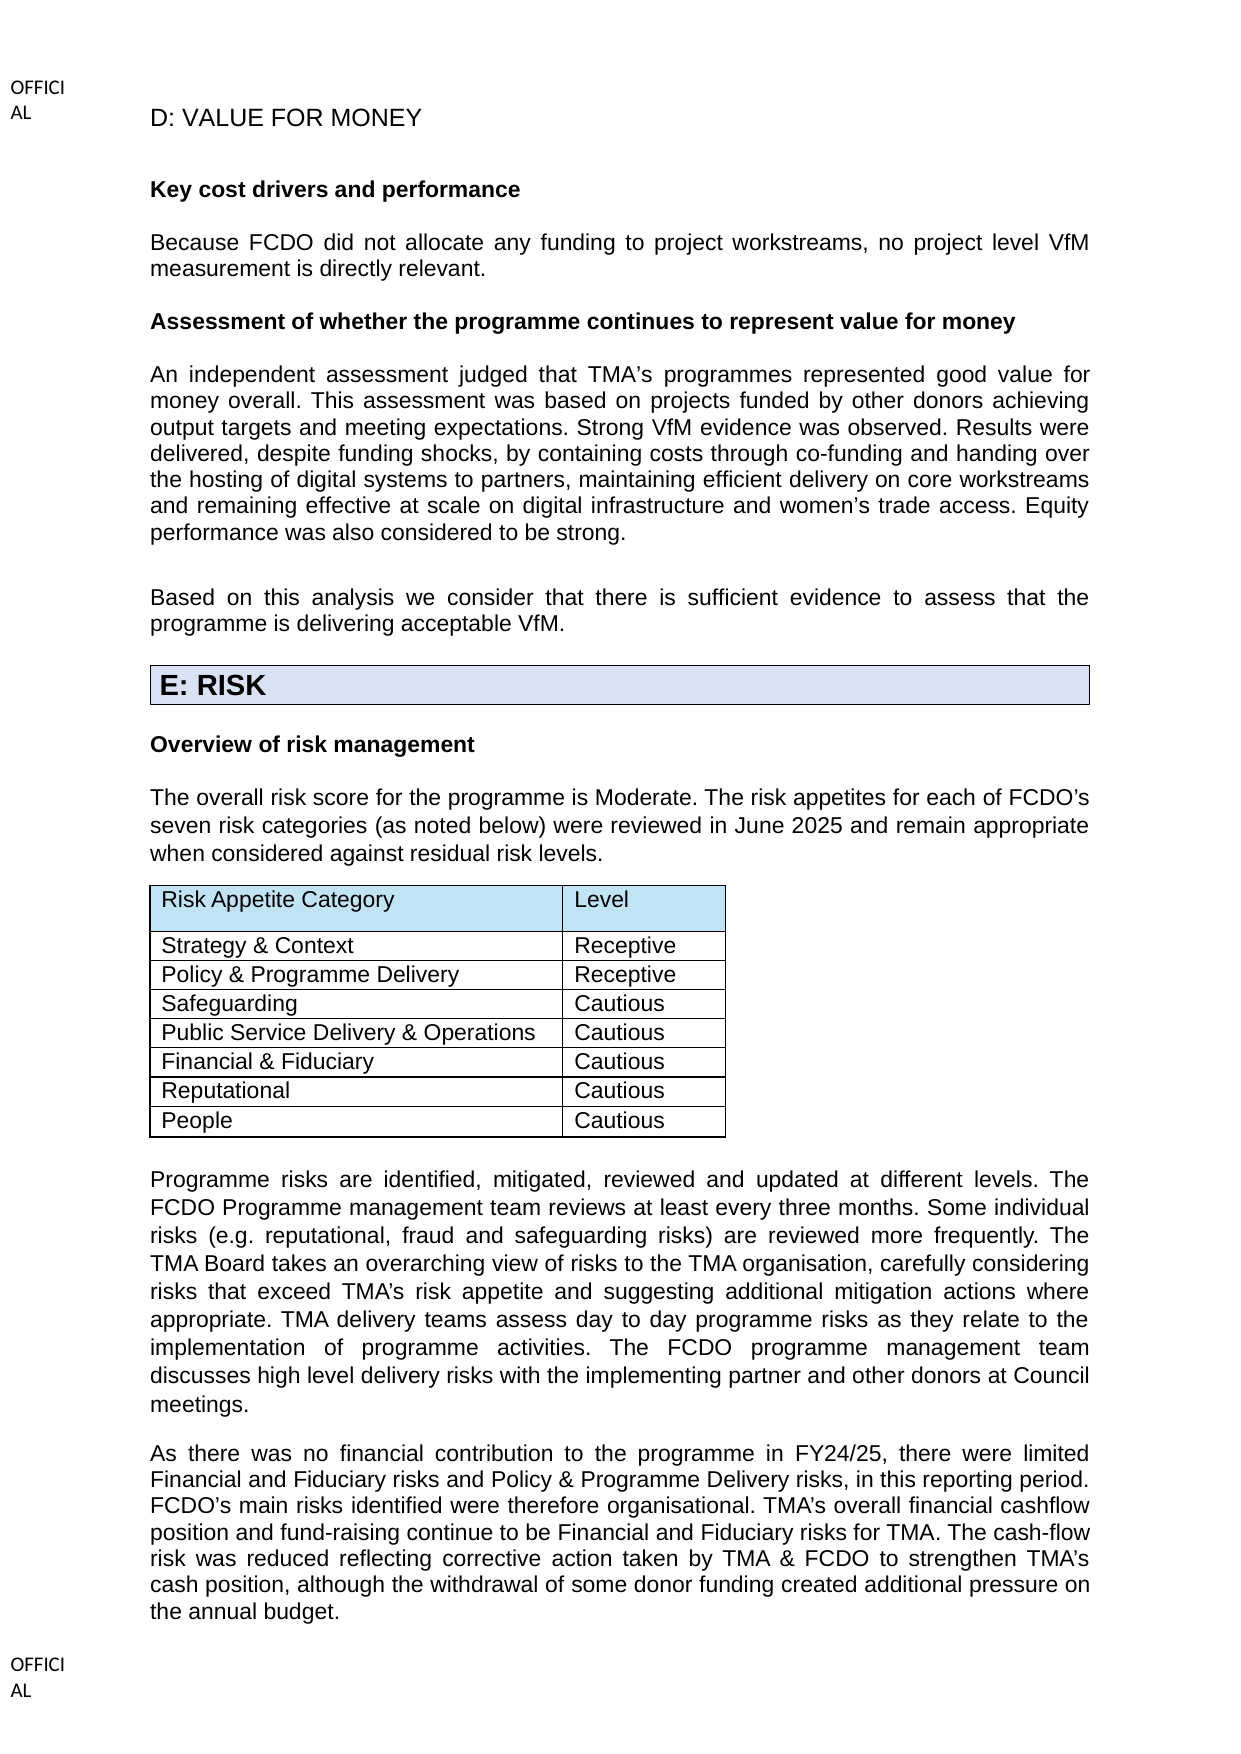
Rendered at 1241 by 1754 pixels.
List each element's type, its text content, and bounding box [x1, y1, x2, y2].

text Key cost drivers and performance [150, 176, 1090, 203]
text E: RISK [151, 666, 1089, 704]
table_cell Cautious [563, 990, 725, 1018]
table_cell Policy & Programme Delivery [151, 961, 562, 989]
text Programme risks are identified, mitigated, reviewed and updated at different levels. The FCDO Programme management team reviews at least every three months. Some individual risks (e.g. reputational, fraud and safeguarding risks) are reviewed more frequently. The TMA Board takes an overarching view of risks to the TMA organisation, carefully considering risks that exceed TMA’s risk appetite and suggesting additional mitigation actions where appropriate. TMA delivery teams assess day to day programme risks as they relate to the implementation of programme activities. The FCDO programme management team discusses high level delivery risks with the implementing partner and other donors at Council meetings. [150, 1166, 1090, 1417]
table_cell Safeguarding [151, 990, 562, 1018]
table_header Risk Appetite Category [151, 886, 562, 931]
table_cell Cautious [563, 1019, 725, 1047]
table_header Level [563, 886, 725, 931]
text The overall risk score for the programme is Moderate. The risk appetites for each of FCDO’s seven risk categories (as noted below) were reviewed in June 2025 and remain appropriate when considered against residual risk levels. [150, 784, 1090, 866]
text As there was no financial contribution to the programme in FY24/25, there were limited Financial and Fiduciary risks and Policy & Programme Delivery risks, in this reporting period. FCDO’s main risks identified were therefore organisational. TMA’s overall financial cashflow position and fund-raising continue to be Financial and Fiduciary risks for TMA. The cash-flow risk was reduced reflecting corrective action taken by TMA & FCDO to strengthen TMA’s cash position, although the withdrawal of some donor funding created additional pressure on the annual budget. [150, 1439, 1090, 1624]
table_cell Public Service Delivery & Operations [151, 1019, 562, 1047]
text Because FCDO did not allocate any funding to project workstreams, no project level VfM measurement is directly relevant. [150, 229, 1090, 282]
text Overview of risk management [150, 731, 1090, 757]
table_cell Cautious [563, 1107, 725, 1136]
table_cell Receptive [563, 932, 725, 960]
table_cell Cautious [563, 1078, 725, 1106]
table_cell Receptive [563, 961, 725, 989]
text Assessment of whether the programme continues to represent value for money [150, 308, 1090, 334]
text Based on this analysis we consider that there is sufficient evidence to assess that the programme is delivering acceptable VfM. [150, 584, 1090, 637]
table_cell Reputational [151, 1078, 562, 1106]
table_cell Strategy & Context [151, 932, 562, 960]
text D: VALUE FOR MONEY [150, 102, 1090, 131]
text An independent assessment judged that TMA’s programmes represented good value for money overall. This assessment was based on projects funded by other donors achieving output targets and meeting expectations. Strong VfM evidence was observed. Results were delivered, despite funding shocks, by containing costs through co-funding and handing over the hosting of digital systems to partners, maintaining efficient delivery on core workstreams and remaining effective at scale on digital infrastructure and women’s trade access. Equity performance was also considered to be strong. [150, 361, 1090, 545]
table_cell Financial & Fiduciary [151, 1048, 562, 1076]
table_cell Cautious [563, 1048, 725, 1076]
table_cell People [151, 1107, 562, 1136]
